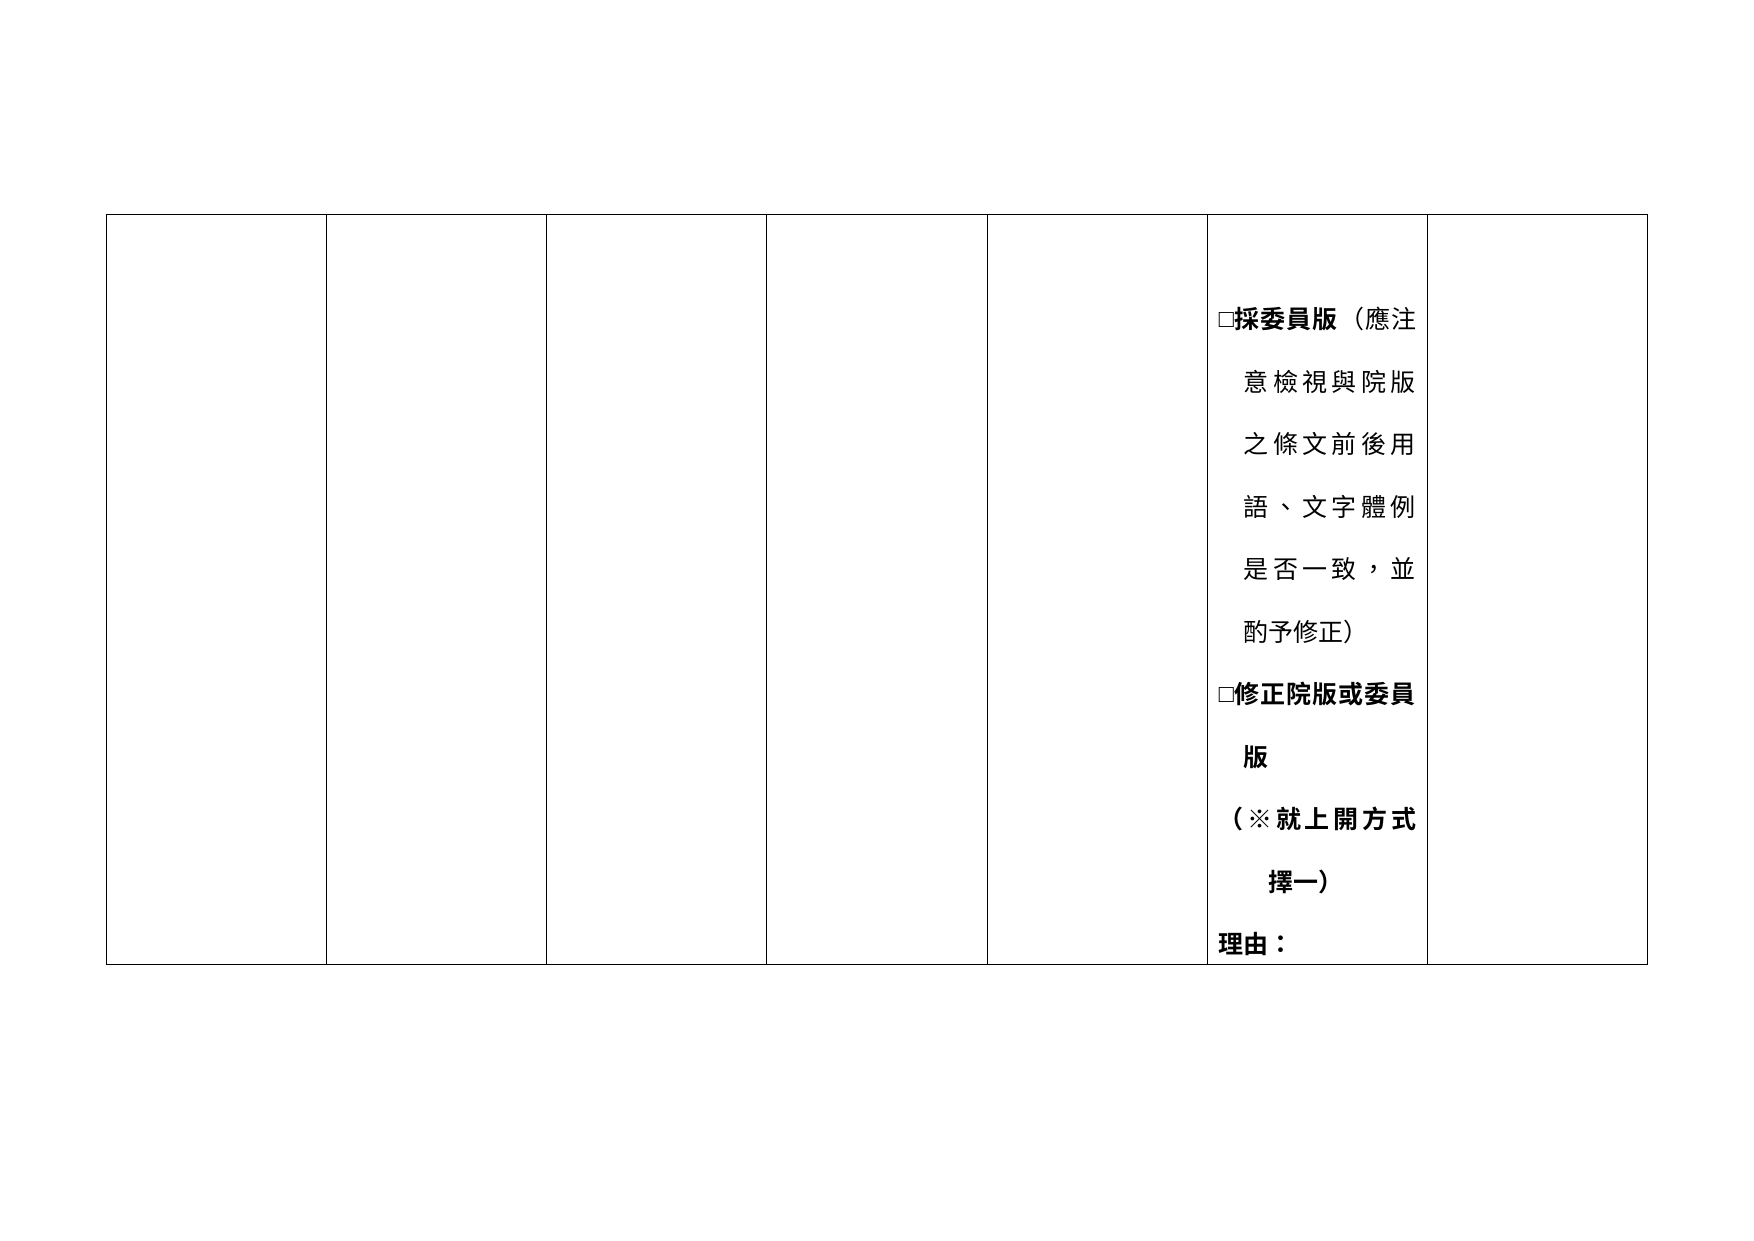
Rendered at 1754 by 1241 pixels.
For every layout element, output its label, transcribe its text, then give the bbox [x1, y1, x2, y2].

table_cell [327, 215, 546, 964]
table_cell [767, 215, 987, 964]
table_cell [547, 215, 766, 964]
table_cell [988, 215, 1207, 964]
table_cell [107, 215, 326, 964]
table_cell [1428, 215, 1647, 964]
table_cell □採委員版（應注意檢視與院版之條文前後用語、文字體例是否一致，並酌予修正） □修正院版或委員版 （※就上開方式擇一） 理由： [1208, 215, 1427, 964]
